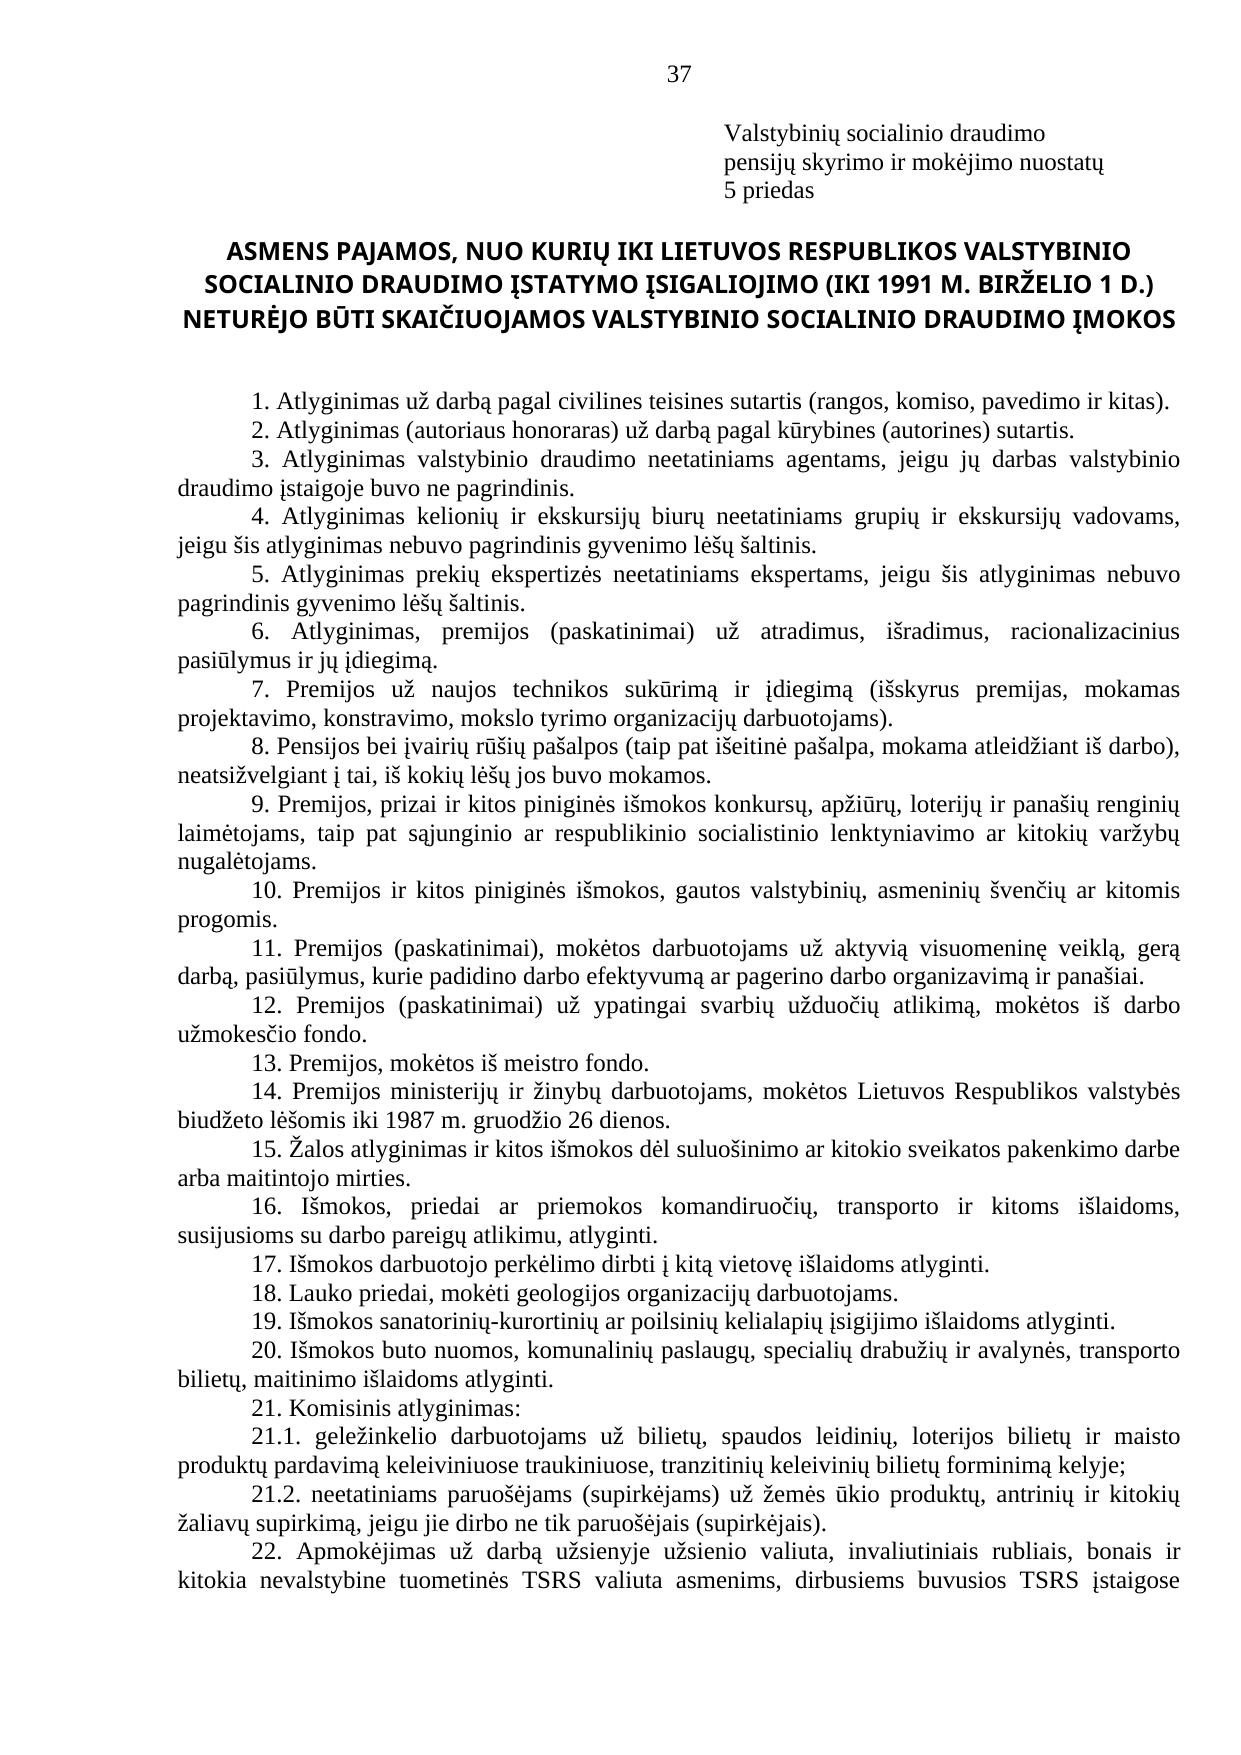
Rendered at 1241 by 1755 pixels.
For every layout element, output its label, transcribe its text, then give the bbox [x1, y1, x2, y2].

text 20. Išmokos buto nuomos, komunalinių paslaugų, specialių drabužių ir avalynės, transporto bilietų, maitinimo išlaidoms atlyginti. [177, 1335, 1181, 1393]
text 18. Lauko priedai, mokėti geologijos organizacijų darbuotojams. [177, 1278, 1181, 1306]
text 15. Žalos atlyginimas ir kitos išmokos dėl suluošinimo ar kitokio sveikatos pakenkimo darbe arba maitintojo mirties. [177, 1134, 1181, 1191]
text Valstybinių socialinio draudimo [723, 118, 1181, 147]
text 1. Atlyginimas už darbą pagal civilines teisines sutartis (rangos, komiso, pavedimo ir kitas). [177, 386, 1181, 415]
text 12. Premijos (paskatinimai) už ypatingai svarbių užduočių atlikimą, mokėtos iš darbo užmokesčio fondo. [177, 990, 1181, 1048]
text 21. Komisinis atlyginimas: [177, 1393, 1181, 1421]
text 4. Atlyginimas kelionių ir ekskursijų biurų neetatiniams grupių ir ekskursijų vadovams, jeigu šis atlyginimas nebuvo pagrindinis gyvenimo lėšų šaltinis. [177, 501, 1181, 559]
text ASMENS PAJAMOS, NUO KURIŲ IKI LIETUVOS RESPUBLIKOS VALSTYBINIO SOCIALINIO DRAUDIMO ĮSTATYMO ĮSIGALIOJIMO (IKI 1991 M. BIRŽELIO 1 D.) NETURĖJO BŪTI SKAIČIUOJAMOS VALSTYBINIO SOCIALINIO DRAUDIMO ĮMOKOS [177, 233, 1181, 335]
text 14. Premijos ministerijų ir žinybų darbuotojams, mokėtos Lietuvos Respublikos valstybės biudžeto lėšomis iki 1987 m. gruodžio 26 dienos. [177, 1076, 1181, 1134]
text pensijų skyrimo ir mokėjimo nuostatų [650, 147, 1181, 176]
text 21.1. geležinkelio darbuotojams už bilietų, spaudos leidinių, loterijos bilietų ir maisto produktų pardavimą keleiviniuose traukiniuose, tranzitinių keleivinių bilietų forminimą kelyje; [177, 1421, 1181, 1479]
text 8. Pensijos bei įvairių rūšių pašalpos (taip pat išeitinė pašalpa, mokama atleidžiant iš darbo), neatsižvelgiant į tai, iš kokių lėšų jos buvo mokamos. [177, 731, 1181, 789]
text 5 priedas [650, 176, 1181, 204]
text 17. Išmokos darbuotojo perkėlimo dirbti į kitą vietovę išlaidoms atlyginti. [177, 1249, 1181, 1278]
text 6. Atlyginimas, premijos (paskatinimai) už atradimus, išradimus, racionalizacinius pasiūlymus ir jų įdiegimą. [177, 616, 1181, 674]
text 3. Atlyginimas valstybinio draudimo neetatiniams agentams, jeigu jų darbas valstybinio draudimo įstaigoje buvo ne pagrindinis. [177, 444, 1181, 501]
text 5. Atlyginimas prekių ekspertizės neetatiniams ekspertams, jeigu šis atlyginimas nebuvo pagrindinis gyvenimo lėšų šaltinis. [177, 559, 1181, 616]
text 22. Apmokėjimas už darbą užsienyje užsienio valiuta, invaliutiniais rubliais, bonais ir kitokia nevalstybine tuometinės TSRS valiuta asmenims, dirbusiems buvusios TSRS įstaigose [177, 1536, 1181, 1594]
text 2. Atlyginimas (autoriaus honoraras) už darbą pagal kūrybines (autorines) sutartis. [177, 415, 1181, 444]
text 11. Premijos (paskatinimai), mokėtos darbuotojams už aktyvią visuomeninę veiklą, gerą darbą, pasiūlymus, kurie padidino darbo efektyvumą ar pagerino darbo organizavimą ir panašiai. [177, 933, 1181, 990]
text 16. Išmokos, priedai ar priemokos komandiruočių, transporto ir kitoms išlaidoms, susijusioms su darbo pareigų atlikimu, atlyginti. [177, 1191, 1181, 1249]
text 19. Išmokos sanatorinių-kurortinių ar poilsinių kelialapių įsigijimo išlaidoms atlyginti. [177, 1306, 1181, 1335]
text 10. Premijos ir kitos piniginės išmokos, gautos valstybinių, asmeninių švenčių ar kitomis progomis. [177, 875, 1181, 933]
text 13. Premijos, mokėtos iš meistro fondo. [177, 1048, 1181, 1076]
text 7. Premijos už naujos technikos sukūrimą ir įdiegimą (išskyrus premijas, mokamas projektavimo, konstravimo, mokslo tyrimo organizacijų darbuotojams). [177, 674, 1181, 731]
text 9. Premijos, prizai ir kitos piniginės išmokos konkursų, apžiūrų, loterijų ir panašių renginių laimėtojams, taip pat sąjunginio ar respublikinio socialistinio lenktyniavimo ar kitokių varžybų nugalėtojams. [177, 789, 1181, 875]
text 21.2. neetatiniams paruošėjams (supirkėjams) už žemės ūkio produktų, antrinių ir kitokių žaliavų supirkimą, jeigu jie dirbo ne tik paruošėjais (supirkėjais). [177, 1479, 1181, 1536]
